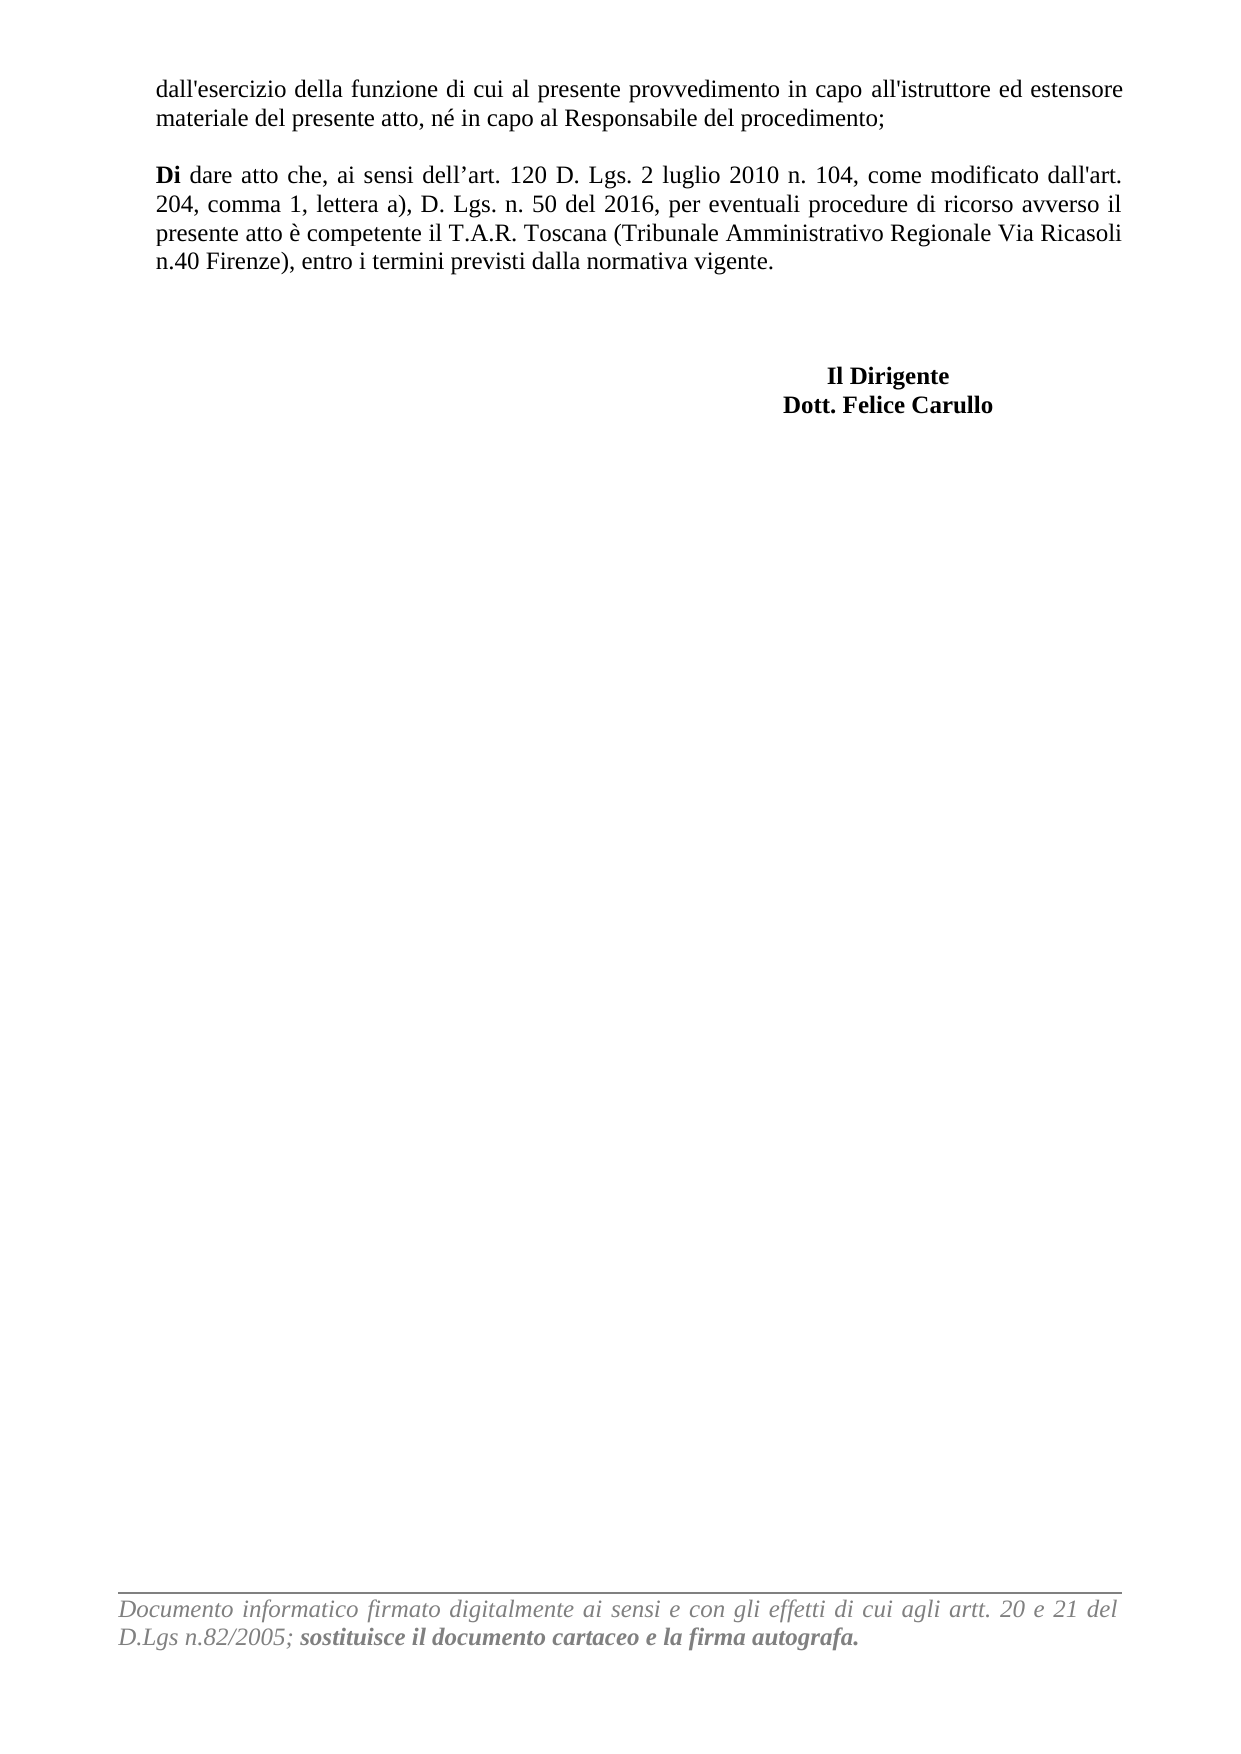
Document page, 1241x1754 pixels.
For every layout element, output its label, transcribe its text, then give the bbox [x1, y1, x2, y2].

text Dott. Felice Carullo [118, 390, 1122, 419]
text Di dare atto che, ai sensi dell’art. 120 D. Lgs. 2 luglio 2010 n. 104, come modificato dall'art. 204, comma 1, lettera a), D. Lgs. n. 50 del 2016, per eventuali procedure di ricorso avverso il presente atto è competente il T.A.R. Toscana (Tribunale Amministrativo Regionale Via Ricasoli n.40 Firenze), entro i termini previsti dalla normativa vigente. [156, 160, 1123, 275]
text Il Dirigente [156, 361, 1123, 390]
text dall'esercizio della funzione di cui al presente provvedimento in capo all'istruttore ed estensore materiale del presente atto, né in capo al Responsabile del procedimento; [156, 74, 1123, 131]
